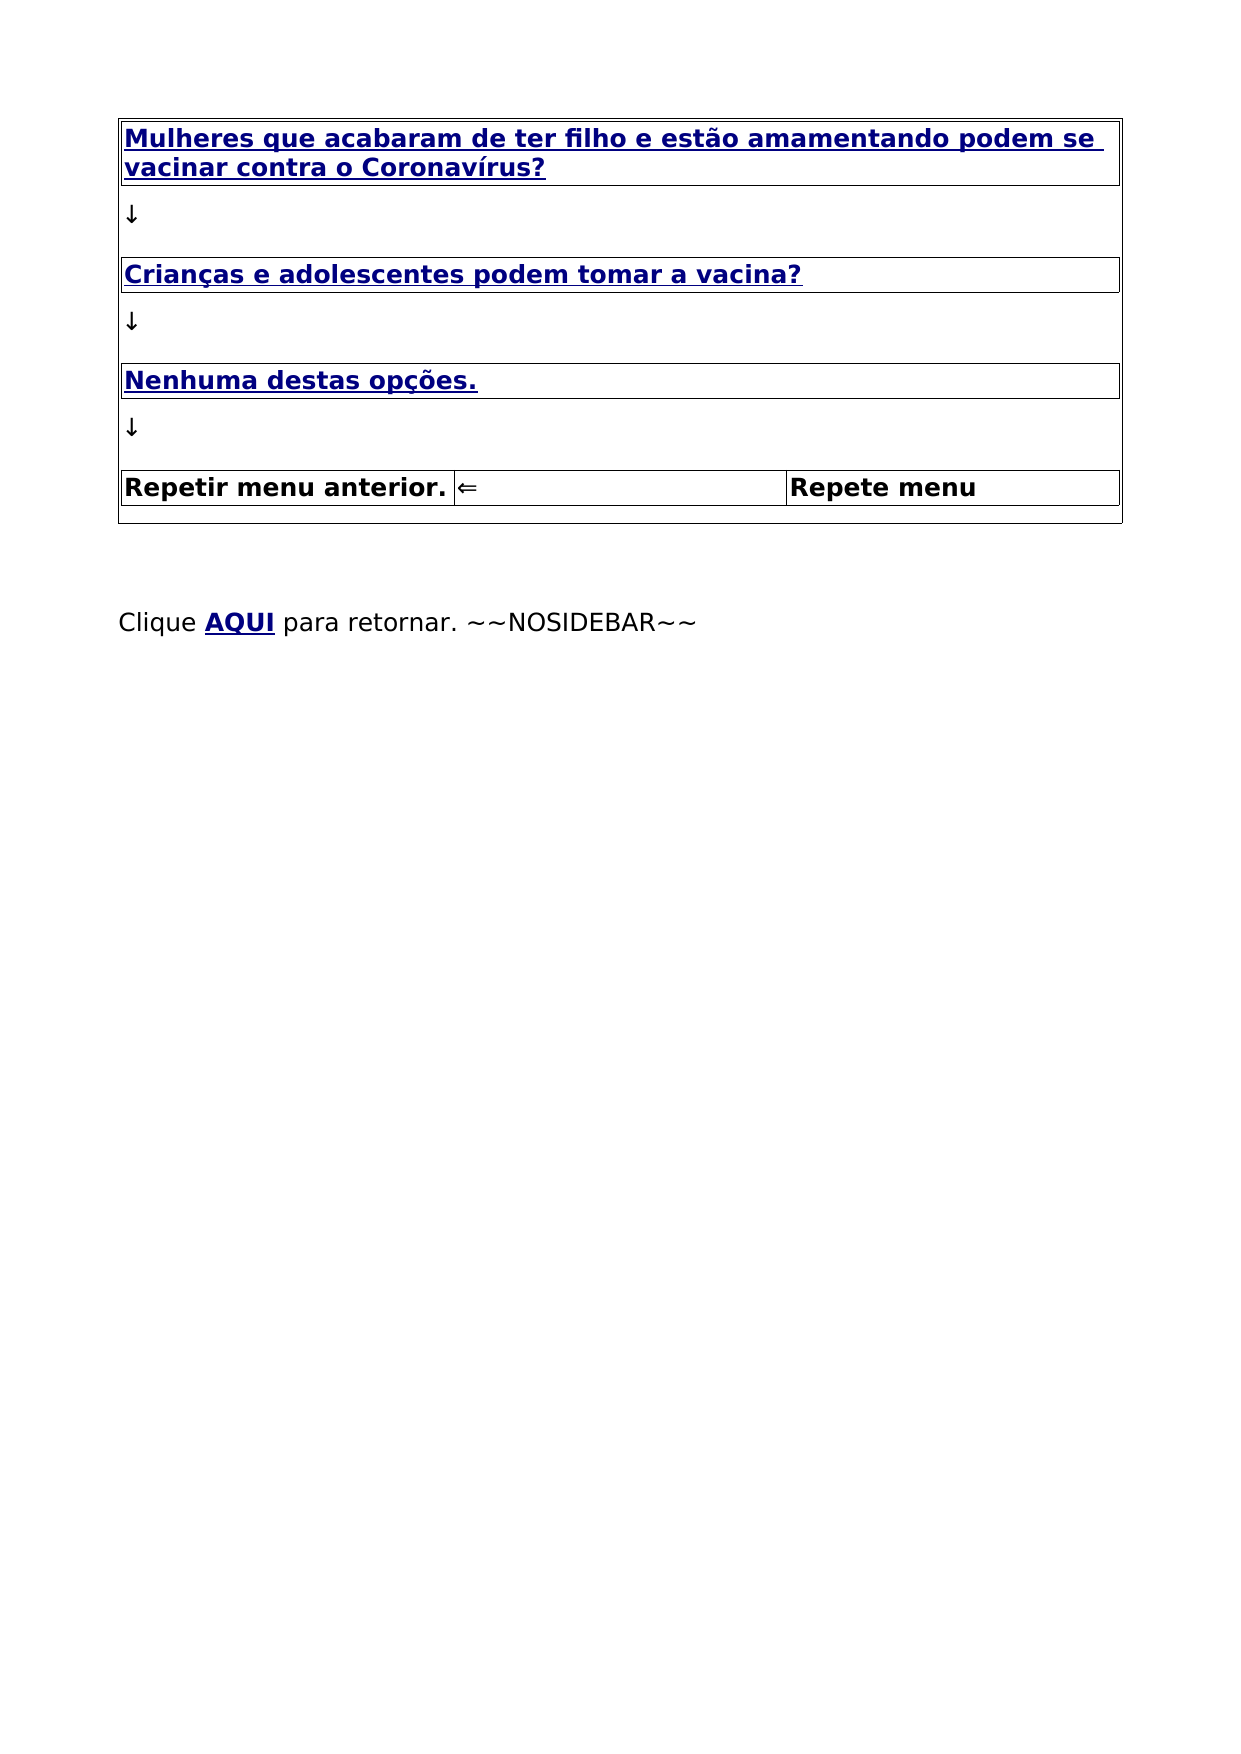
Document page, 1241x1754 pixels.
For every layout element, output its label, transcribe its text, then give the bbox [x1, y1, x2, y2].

table_header Nenhuma destas opções. [122, 364, 1119, 398]
table_header ↓ ↓ ↓ [119, 119, 1122, 523]
table_header Repetir menu anterior. [122, 471, 454, 505]
table_header Crianças e adolescentes podem tomar a vacina? [122, 258, 1119, 292]
table_header ⇐ [455, 471, 786, 505]
table_header Repete menu [787, 471, 1119, 505]
text Clique AQUI para retornar. ~~NOSIDEBAR~~ [118, 608, 1122, 637]
table_header Mulheres que acabaram de ter filho e estão amamentando podem se vacinar contra o Coronavírus? [122, 122, 1119, 185]
